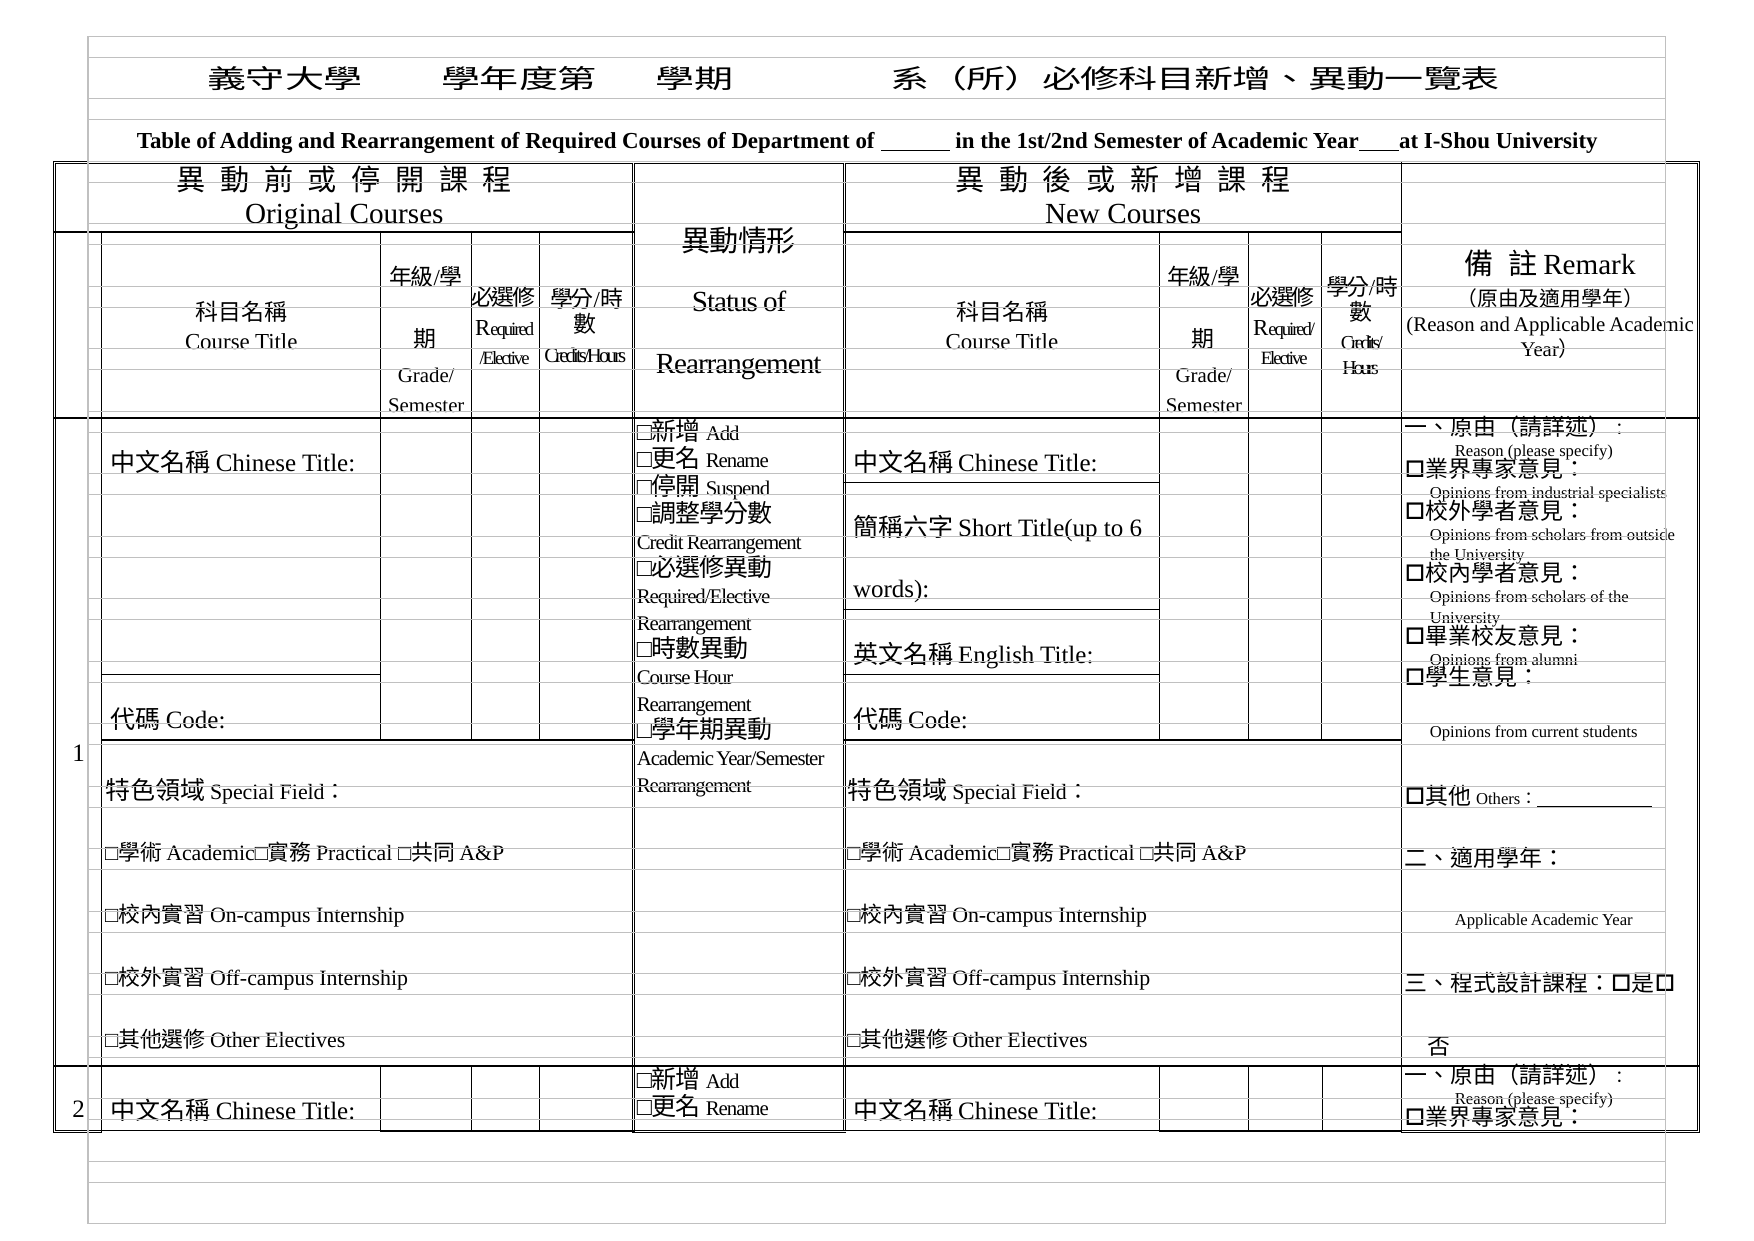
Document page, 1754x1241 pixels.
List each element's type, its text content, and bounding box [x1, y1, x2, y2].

table_cell [472, 620, 539, 661]
table_cell 中文名稱Chinese Title: [102, 433, 380, 473]
table_cell □新增Add □更名Rename □停開Suspend □調整學分數 Credit Rearrangement □必選修異動 Required/Elective Rearrangement □時數異動 Course Hour Rearrangement □學年期異動 Academic Year/Semester Rearrangement [635, 1099, 843, 1119]
table_cell [1249, 1099, 1322, 1119]
table_cell [381, 287, 471, 307]
table_cell [1160, 662, 1248, 682]
table_cell 中文名稱Chinese Title: [102, 1099, 121, 1119]
table_cell [89, 599, 101, 619]
table_cell 特色領域Special Field： □學術Academic□實務Practical □共同A&P □校內實習On-campus Internship □校外實習Off-campus Internship □其他選修Other Electives [846, 995, 1401, 1036]
table_cell [381, 1067, 471, 1098]
table_cell [1249, 662, 1321, 682]
table_cell 2 [56, 1067, 87, 1130]
table_header 備 註Remark （原由及適用學年） (Reason and Applicable Academic Year） [1402, 308, 1665, 348]
table_cell [1322, 683, 1401, 723]
text 義守大學 學年度第 學期 系（所）必修科目新增、異動一覽表 [89, 58, 1665, 98]
table_cell [89, 495, 101, 536]
table_cell 特色領域Special Field： □學術Academic□實務Practical □共同A&P □校內實習On-campus Internship □校外實習Off-campus Internship □其他選修Other Electives [846, 1058, 1401, 1065]
table_cell 中文名稱Chinese Title: [846, 1099, 864, 1119]
table_cell 學分/時數 Credits/Hours [1322, 287, 1401, 307]
table_cell 代碼Code: [846, 683, 1159, 723]
table_cell 中文名稱Chinese Title: [891, 1099, 913, 1119]
table_cell [1160, 412, 1248, 417]
table_cell 必選修 Required /Elective [472, 349, 539, 369]
table_cell [472, 599, 539, 619]
table_cell [472, 433, 539, 473]
table_cell [472, 419, 539, 432]
table_cell Grade/ Semester [1160, 370, 1248, 411]
table_cell 特色領域Special Field： □學術Academic□實務Practical □共同A&P □校內實習On-campus Internship □校外實習Off-campus Internship □其他選修Other Electives [846, 912, 1401, 932]
table_cell [102, 599, 380, 619]
table_cell 年級/學 [381, 245, 471, 286]
table_cell [381, 433, 471, 473]
table_cell [1322, 537, 1401, 557]
table_cell [89, 1120, 101, 1130]
table_cell [1160, 537, 1248, 557]
table_cell 特色領域Special Field： □學術Academic□實務Practical □共同A&P □校內實習On-campus Internship □校外實習Off-campus Internship □其他選修Other Electives [102, 974, 632, 994]
table_cell [89, 620, 101, 661]
table_cell [1160, 1067, 1248, 1098]
table_cell Grade/ Semester [381, 370, 471, 411]
table_header 異動情形 Status of Rearrangement [635, 412, 843, 417]
table_cell 中文名稱Chinese Title: [102, 1120, 380, 1130]
table_header 備 註Remark （原由及適用學年） (Reason and Applicable Academic Year） [1402, 224, 1665, 244]
table_cell 特色領域Special Field： □學術Academic□實務Practical □共同A&P □校內實習On-campus Internship □校外實習Off-campus Internship □其他選修Other Electives [102, 849, 632, 869]
text [89, 99, 1665, 119]
table_cell 科目名稱 Course Title [102, 349, 380, 369]
table_cell 特色領域Special Field： □學術Academic□實務Practical □共同A&P □校內實習On-campus Internship □校外實習Off-campus Internship □其他選修Other Electives [102, 1058, 632, 1065]
table_header 異 動 後 或 新 增 課 程 New Courses [846, 164, 1401, 182]
table_cell [102, 620, 380, 661]
table_cell [472, 1120, 539, 1130]
table_cell 必選修 Required/ Elective [1249, 245, 1321, 286]
table_cell 特色領域Special Field： □學術Academic□實務Practical □共同A&P □校內實習On-campus Internship □校外實習Off-campus Internship □其他選修Other Electives [102, 912, 632, 932]
table_cell [89, 933, 101, 973]
table_cell [89, 745, 101, 786]
table_cell 中文名稱Chinese Title: [846, 1067, 1159, 1098]
table_cell 學分/時數 Credits/Hours [1322, 233, 1401, 244]
table_header 異動情形 Status of Rearrangement [635, 164, 843, 182]
table_cell [1249, 495, 1321, 536]
table_cell 學分/時數 Credits/Hours [540, 349, 632, 369]
table_cell [89, 787, 101, 807]
table_cell [89, 683, 101, 723]
table_cell [1160, 683, 1248, 723]
table_cell [540, 558, 632, 598]
table_cell [89, 724, 101, 744]
table_cell [89, 870, 101, 911]
table_header 異動情形 Status of Rearrangement [635, 308, 843, 348]
table_cell 科目名稱 Course Title [102, 245, 380, 286]
table_cell 一、原由（請詳述）： Reason (please specify) 業界專家意見： Opinions from industrial specialists 校外學者意見： Opinions from scholars from outside the University 校內學者意見： Opinions from scholars of the University 畢業校友意見： Opinions from alumni 學生意見： Opinions from current students 其他Others： 二、適用學年： Applicable Academic Year 三、程式設計課程：是否 [1402, 495, 1665, 536]
table_cell 簡稱六字Short Title(up to 6 words): [846, 537, 1159, 557]
table_cell [1249, 1067, 1322, 1098]
table_cell [1160, 349, 1248, 369]
table_cell [89, 558, 101, 598]
table_cell [540, 620, 632, 661]
table_cell 中文名稱Chinese Title: [846, 1120, 1159, 1130]
table_cell [89, 995, 101, 1036]
table_cell [1160, 558, 1248, 598]
table_cell □新增Add □更名Rename □停開Suspend □調整學分數 Credit Rearrangement □必選修異動 Required/Elective Rearrangement □時數異動 Course Hour Rearrangement □學年期異動 Academic Year/Semester Rearrangement [635, 724, 843, 744]
table_cell 特色領域Special Field： □學術Academic□實務Practical □共同A&P □校內實習On-campus Internship □校外實習Off-campus Internship □其他選修Other Electives [102, 995, 632, 1036]
table_cell [1249, 1120, 1322, 1130]
table_cell [89, 808, 101, 848]
table_cell 必選修 Required /Elective [472, 308, 539, 348]
table_cell [1322, 433, 1401, 473]
table_cell 學分/時數 Credits/Hours [540, 370, 632, 411]
table_cell 代碼Code: [846, 675, 1159, 682]
table_cell 特色領域Special Field： □學術Academic□實務Practical □共同A&P □校內實習On-campus Internship □校外實習Off-campus Internship □其他選修Other Electives [846, 1037, 1401, 1057]
table_cell [472, 724, 539, 739]
table_cell □新增Add □更名Rename □停開Suspend □調整學分數 Credit Rearrangement □必選修異動 Required/Elective Rearrangement □時數異動 Course Hour Rearrangement □學年期異動 Academic Year/Semester Rearrangement [635, 683, 843, 723]
table_cell [1322, 724, 1401, 739]
table_cell □新增Add □更名Rename □停開Suspend □調整學分數 Credit Rearrangement □必選修異動 Required/Elective Rearrangement □時數異動 Course Hour Rearrangement □學年期異動 Academic Year/Semester Rearrangement [635, 933, 843, 973]
table_cell [1160, 233, 1248, 244]
table_cell [472, 558, 539, 598]
table_cell 一、原由（請詳述）： Reason (please specify) 業界專家意見： Opinions from industrial specialists 校外學者意見： Opinions from scholars from outside the University 校內學者意見： Opinions from scholars of the University 畢業校友意見： Opinions from alumni 學生意見： Opinions from current students 其他Others： 二、適用學年： Applicable Academic Year 三、程式設計課程：是否 [1402, 620, 1665, 661]
table_cell [472, 474, 539, 494]
table_cell [381, 412, 471, 417]
table_cell [102, 474, 380, 494]
table_header 備 註Remark （原由及適用學年） (Reason and Applicable Academic Year） [1402, 245, 1665, 286]
table_cell 學分/時數 Credits/Hours [1322, 349, 1401, 369]
table_cell [89, 233, 101, 244]
table_cell 科目名稱 Course Title [846, 308, 1159, 348]
table_cell □新增Add □更名Rename □停開Suspend □調整學分數 Credit Rearrangement □必選修異動 Required/Elective Rearrangement □時數異動 Course Hour Rearrangement □學年期異動 Academic Year/Semester Rearrangement [635, 787, 843, 807]
table_cell 簡稱六字Short Title(up to 6 words): [846, 599, 1159, 609]
table_cell [381, 233, 471, 244]
table_cell [89, 412, 101, 417]
table_cell [1249, 558, 1321, 598]
table_cell [102, 662, 380, 674]
table_cell [56, 233, 87, 417]
table_cell 特色領域Special Field： □學術Academic□實務Practical □共同A&P □校內實習On-campus Internship □校外實習Off-campus Internship □其他選修Other Electives [846, 870, 1401, 911]
table_header 備 註Remark （原由及適用學年） (Reason and Applicable Academic Year） [1666, 164, 1697, 417]
table_cell [381, 599, 471, 619]
table_cell 學分/時數 Credits/Hours [1322, 370, 1401, 411]
table_cell 一、原由（請詳述）： Reason (please specify) 業界專家意見： Opinions from industrial specialists 校外學者意見： Opinions from scholars from outside the University 校內學者意見： Opinions from scholars of the University 畢業校友意見： Opinions from alumni 學生意見： Opinions from current students 其他Others： 二、適用學年： Applicable Academic Year 三、程式設計課程：是否 [1402, 745, 1665, 786]
table_cell [89, 245, 101, 286]
table_cell [1249, 419, 1321, 432]
table_cell 期 [381, 308, 471, 348]
table_header 異動情形 Status of Rearrangement [635, 224, 843, 244]
table_cell [1249, 599, 1321, 619]
table_cell □新增Add □更名Rename □停開Suspend □調整學分數 Credit Rearrangement □必選修異動 Required/Elective Rearrangement □時數異動 Course Hour Rearrangement □學年期異動 Academic Year/Semester Rearrangement [635, 537, 843, 557]
table_header 備 註Remark （原由及適用學年） (Reason and Applicable Academic Year） [1402, 349, 1665, 369]
table_cell 英文名稱English Title: [846, 662, 1159, 674]
table_cell 中文名稱Chinese Title: [945, 1099, 1159, 1119]
table_cell 科目名稱 Course Title [846, 245, 1159, 286]
table_cell 一、原由（請詳述）： Reason (please specify) 業界專家意見： Opinions from industrial specialists 校外學者意見： Opinions from scholars from outside the University 校內學者意見： Opinions from scholars of the University 畢業校友意見： Opinions from alumni 學生意見： Opinions from current students 其他Others： 二、適用學年： Applicable Academic Year 三、程式設計課程：是否 [1402, 683, 1665, 723]
table_header 異動情形 Status of Rearrangement [635, 287, 843, 307]
table_cell 年級/學 [1160, 245, 1248, 286]
table_cell [1160, 433, 1248, 473]
table_cell 科目名稱 Course Title [846, 349, 1159, 369]
table_cell 特色領域Special Field： □學術Academic□實務Practical □共同A&P □校內實習On-campus Internship □校外實習Off-campus Internship □其他選修Other Electives [846, 808, 1401, 848]
table_cell □新增Add □更名Rename □停開Suspend □調整學分數 Credit Rearrangement □必選修異動 Required/Elective Rearrangement □時數異動 Course Hour Rearrangement □學年期異動 Academic Year/Semester Rearrangement [635, 1037, 843, 1057]
table_cell [381, 724, 471, 739]
table_cell [89, 1099, 101, 1119]
table_cell 科目名稱 Course Title [846, 233, 1159, 244]
table_cell 簡稱六字Short Title(up to 6 words): [846, 495, 1159, 536]
table_cell 科目名稱 Course Title [102, 287, 380, 307]
table_cell 學分/時數 Credits/Hours [1322, 245, 1401, 286]
table_cell 必選修 Required/ Elective [1249, 233, 1321, 244]
table_cell 特色領域Special Field： □學術Academic□實務Practical □共同A&P □校內實習On-campus Internship □校外實習Off-campus Internship □其他選修Other Electives [846, 933, 1401, 973]
table_cell 簡稱六字Short Title(up to 6 words): [846, 483, 1159, 494]
table_cell [472, 537, 539, 557]
table_cell 中文名稱Chinese Title: [202, 1099, 380, 1119]
table_cell 中文名稱Chinese Title: [866, 1099, 890, 1119]
table_cell [1160, 419, 1248, 432]
table_cell □新增Add □更名Rename □停開Suspend □調整學分數 Credit Rearrangement □必選修異動 Required/Elective Rearrangement □時數異動 Course Hour Rearrangement □學年期異動 Academic Year/Semester Rearrangement [635, 974, 843, 994]
table_cell [381, 558, 471, 598]
text Table of Adding and Rearrangement of Required Courses of Department of in the 1st/2nd Semester of Academic Year at I-Shou University [89, 120, 1665, 161]
table_header 異動情形 Status of Rearrangement [635, 370, 843, 411]
table_cell [540, 495, 632, 536]
table_cell 特色領域Special Field： □學術Academic□實務Practical □共同A&P □校內實習On-campus Internship □校外實習Off-campus Internship □其他選修Other Electives [846, 745, 1401, 786]
table_cell [472, 495, 539, 536]
table_cell [1323, 1099, 1401, 1119]
table_cell 英文名稱English Title: [846, 610, 1159, 619]
table_cell □新增Add □更名Rename □停開Suspend □調整學分數 Credit Rearrangement □必選修異動 Required/Elective Rearrangement □時數異動 Course Hour Rearrangement □學年期異動 Academic Year/Semester Rearrangement [635, 808, 843, 848]
table_cell □新增Add □更名Rename □停開Suspend □調整學分數 Credit Rearrangement □必選修異動 Required/Elective Rearrangement □時數異動 Course Hour Rearrangement □學年期異動 Academic Year/Semester Rearrangement [635, 745, 843, 786]
table_cell [1322, 474, 1401, 494]
table_cell [89, 849, 101, 869]
table_cell 代碼Code: [846, 724, 1159, 739]
table_header 異 動 前 或 停 開 課 程 Original Courses [89, 164, 632, 182]
table_cell 一、原由（請詳述）： Reason (please specify) 業界專家意見： Opinions from industrial specialists 校外學者意見： Opinions from scholars from outside the University 校內學者意見： Opinions from scholars of the University 畢業校友意見： Opinions from alumni 學生意見： Opinions from current students 其他Others： 二、適用學年： Applicable Academic Year 三、程式設計課程：是否 [1402, 808, 1665, 848]
text [89, 37, 1665, 57]
table_cell [381, 1120, 471, 1130]
table_cell 學分/時數 Credits/Hours [540, 233, 632, 244]
table_cell [1322, 558, 1401, 598]
table_cell □新增Add □更名Rename □停開Suspend □調整學分數 Credit Rearrangement □必選修異動 Required/Elective Rearrangement □時數異動 Course Hour Rearrangement □學年期異動 Academic Year/Semester Rearrangement [635, 849, 843, 869]
table_cell 必選修 Required/ Elective [1249, 349, 1321, 369]
table_cell [89, 433, 101, 473]
table_cell 科目名稱 Course Title [102, 308, 380, 348]
table_cell [1160, 1120, 1248, 1130]
table_cell [381, 1099, 471, 1119]
table_cell [1160, 599, 1248, 619]
table_cell 必選修 Required/ Elective [1249, 370, 1321, 411]
table_cell 必選修 Required /Elective [480, 287, 517, 307]
table_cell [540, 1120, 632, 1130]
table_cell [1322, 662, 1401, 682]
table_cell [1249, 724, 1321, 739]
table_cell 一、原由（請詳述）： Reason (please specify) 業界專家意見： Opinions from industrial specialists 校外學者意見： Opinions from scholars from outside the University 校內學者意見： Opinions from scholars of the University 畢業校友意見： Opinions from alumni 學生意見： Opinions from current students 其他Others： 二、適用學年： Applicable Academic Year 三、程式設計課程：是否 [1666, 419, 1697, 1065]
table_cell [1249, 683, 1321, 723]
table_cell [540, 419, 632, 432]
table_cell [89, 308, 101, 348]
table_cell 科目名稱 Course Title [102, 233, 380, 244]
table_cell [89, 419, 101, 432]
table_cell [1322, 419, 1401, 432]
table_header 異 動 前 或 停 開 課 程 Original Courses [89, 224, 632, 231]
table_cell [846, 419, 1159, 432]
table_cell [381, 662, 471, 682]
table_cell [1322, 599, 1401, 619]
table_cell [1323, 1120, 1401, 1130]
table_cell [1249, 433, 1321, 473]
table_cell [1249, 620, 1321, 661]
table_cell 中文名稱Chinese Title: [914, 1099, 933, 1119]
table_cell 英文名稱English Title: [846, 620, 1159, 661]
table_cell [102, 495, 380, 536]
table_cell 中文名稱Chinese Title: [148, 1099, 170, 1119]
table_cell 期 [1160, 308, 1248, 348]
table_header 備 註Remark （原由及適用學年） (Reason and Applicable Academic Year） [1402, 287, 1665, 307]
table_cell 特色領域Special Field： □學術Academic□實務Practical □共同A&P □校內實習On-campus Internship □校外實習Off-campus Internship □其他選修Other Electives [102, 808, 632, 848]
table_cell 學分/時數 Credits/Hours [1322, 308, 1401, 348]
table_cell [381, 474, 471, 494]
table_header 異 動 前 或 停 開 課 程 Original Courses [56, 164, 87, 231]
table_cell [89, 1067, 101, 1098]
table_cell [1160, 287, 1248, 307]
table_cell 學分/時數 Credits/Hours [1322, 412, 1401, 417]
table_cell 一、原由（請詳述）： Reason (please specify) 業界專家意見： Opinions from industrial specialists 校外學者意見： Opinions from scholars from outside the University 校內學者意見： Opinions from scholars of the University 畢業校友意見： Opinions from alumni 學生意見： Opinions from current students 其他Others： 二、適用學年： Applicable Academic Year 三、程式設計課程：是否 [1402, 433, 1665, 473]
table_cell [381, 495, 471, 536]
table_cell 一、原由（請詳述）： Reason (please specify) 業界專家意見： Opinions from industrial specialists 校外學者意見： Opinions from scholars from outside the University 校內學者意見： Opinions from scholars of the University 畢業校友意見： Opinions from alumni 學生意見： Opinions from current students 其他Others： 二、適用學年： Applicable Academic Year 三、程式設計課程：是否 [1402, 995, 1665, 1036]
table_cell [89, 349, 101, 369]
table_cell [381, 620, 471, 661]
table_cell 學分/時數 Credits/Hours [540, 308, 632, 348]
table_cell 中文名稱Chinese Title: [102, 1067, 380, 1098]
table_cell 1 [56, 419, 87, 1065]
table_cell 中文名稱Chinese Title: [846, 433, 1159, 473]
table_cell □新增Add □更名Rename □停開Suspend □調整學分數 Credit Rearrangement □必選修異動 Required/Elective Rearrangement □時數異動 Course Hour Rearrangement □學年期異動 Academic Year/Semester Rearrangement [635, 558, 843, 598]
table_cell [540, 474, 632, 494]
text [1666, 98, 1747, 161]
table_cell [1160, 724, 1248, 739]
table_cell 特色領域Special Field： □學術Academic□實務Practical □共同A&P □校內實習On-campus Internship □校外實習Off-campus Internship □其他選修Other Electives [102, 933, 632, 973]
table_cell 科目名稱 Course Title [102, 412, 380, 417]
table_cell [1160, 620, 1248, 661]
table_header 異 動 後 或 新 增 課 程 New Courses [846, 183, 1401, 223]
table_cell □新增Add □更名Rename □停開Suspend □調整學分數 Credit Rearrangement □必選修異動 Required/Elective Rearrangement □時數異動 Course Hour Rearrangement □學年期異動 Academic Year/Semester Rearrangement [635, 912, 843, 932]
text [0, 98, 87, 161]
table_header 異動情形 Status of Rearrangement [635, 349, 843, 369]
table_cell [1160, 1099, 1248, 1119]
text [0, 36, 87, 98]
table_cell [472, 662, 539, 682]
table_header 異 動 前 或 停 開 課 程 Original Courses [89, 183, 632, 223]
table_header 異動情形 Status of Rearrangement [635, 183, 843, 223]
table_cell 一、原由（請詳述）： Reason (please specify) 業界專家意見： Opinions from industrial specialists 校外學者意見： Opinions from scholars from outside the University 校內學者意見： Opinions from scholars of the University 畢業校友意見： Opinions from alumni 學生意見： Opinions from current students 其他Others： 二、適用學年： Applicable Academic Year 三、程式設計課程：是否 [1402, 1067, 1665, 1098]
table_cell [472, 1067, 539, 1098]
table_header 備 註Remark （原由及適用學年） (Reason and Applicable Academic Year） [1402, 370, 1665, 411]
table_cell 特色領域Special Field： □學術Academic□實務Practical □共同A&P □校內實習On-campus Internship □校外實習Off-campus Internship □其他選修Other Electives [846, 849, 1401, 869]
table_cell 簡稱六字Short Title(up to 6 words): [846, 558, 1159, 598]
table_cell □新增Add □更名Rename □停開Suspend □調整學分數 Credit Rearrangement □必選修異動 Required/Elective Rearrangement □時數異動 Course Hour Rearrangement □學年期異動 Academic Year/Semester Rearrangement [635, 599, 843, 619]
table_cell [381, 419, 471, 432]
table_cell 一、原由（請詳述）： Reason (please specify) 業界專家意見： Opinions from industrial specialists 校外學者意見： Opinions from scholars from outside the University 校內學者意見： Opinions from scholars of the University 畢業校友意見： Opinions from alumni 學生意見： Opinions from current students 其他Others： 二、適用學年： Applicable Academic Year 三、程式設計課程：是否 [1402, 870, 1665, 911]
table_cell 中文名稱Chinese Title: [171, 1099, 190, 1119]
table_cell [540, 683, 632, 723]
table_cell [102, 419, 380, 432]
table_cell 特色領域Special Field： □學術Academic□實務Practical □共同A&P □校內實習On-campus Internship □校外實習Off-campus Internship □其他選修Other Electives [102, 1037, 632, 1057]
table_cell 一、原由（請詳述）： Reason (please specify) 業界專家意見： Opinions from industrial specialists 校外學者意見： Opinions from scholars from outside the University 校內學者意見： Opinions from scholars of the University 畢業校友意見： Opinions from alumni 學生意見： Opinions from current students 其他Others： 二、適用學年： Applicable Academic Year 三、程式設計課程：是否 [1402, 933, 1665, 973]
table_cell 代碼Code: [102, 724, 380, 739]
table_cell 代碼Code: [102, 675, 380, 682]
table_cell □新增Add □更名Rename □停開Suspend □調整學分數 Credit Rearrangement □必選修異動 Required/Elective Rearrangement □時數異動 Course Hour Rearrangement □學年期異動 Academic Year/Semester Rearrangement [635, 870, 843, 911]
table_cell [102, 537, 380, 557]
table_cell 必選修 Required/ Elective [1296, 287, 1321, 307]
table_cell 必選修 Required /Elective [472, 245, 539, 286]
table_cell [472, 1099, 539, 1119]
table_cell [1160, 495, 1248, 536]
table_cell [381, 349, 471, 369]
table_cell [1249, 474, 1321, 494]
table_cell 特色領域Special Field： □學術Academic□實務Practical □共同A&P □校內實習On-campus Internship □校外實習Off-campus Internship □其他選修Other Electives [102, 745, 632, 786]
table_cell 必選修 Required/ Elective [1259, 287, 1294, 307]
table_cell [381, 537, 471, 557]
table_cell □新增Add □更名Rename □停開Suspend □調整學分數 Credit Rearrangement □必選修異動 Required/Elective Rearrangement □時數異動 Course Hour Rearrangement □學年期異動 Academic Year/Semester Rearrangement [635, 433, 843, 473]
table_cell 中文名稱Chinese Title: [123, 1099, 147, 1119]
table_cell 科目名稱 Course Title [102, 370, 380, 411]
table_header 備 註Remark （原由及適用學年） (Reason and Applicable Academic Year） [1402, 412, 1665, 417]
table_cell [540, 433, 632, 473]
table_cell [1322, 620, 1401, 661]
table_cell [540, 724, 632, 739]
table_cell [472, 683, 539, 723]
table_cell 科目名稱 Course Title [846, 287, 1159, 307]
table_cell 一、原由（請詳述）： Reason (please specify) 業界專家意見： Opinions from industrial specialists 校外學者意見： Opinions from scholars from outside the University 校內學者意見： Opinions from scholars of the University 畢業校友意見： Opinions from alumni 學生意見： Opinions from current students 其他Others： 二、適用學年： Applicable Academic Year 三、程式設計課程：是否 [1402, 558, 1665, 598]
table_cell [1322, 495, 1401, 536]
table_cell 特色領域Special Field： □學術Academic□實務Practical □共同A&P □校內實習On-campus Internship □校外實習Off-campus Internship □其他選修Other Electives [102, 787, 632, 807]
table_cell 科目名稱 Course Title [846, 412, 1159, 417]
table_cell 科目名稱 Course Title [846, 370, 1159, 411]
table_cell [1160, 474, 1248, 494]
table_cell [89, 974, 101, 994]
table_cell [89, 474, 101, 494]
table_cell 特色領域Special Field： □學術Academic□實務Practical □共同A&P □校內實習On-campus Internship □校外實習Off-campus Internship □其他選修Other Electives [846, 974, 1401, 994]
table_cell [89, 287, 101, 307]
table_header 異 動 後 或 新 增 課 程 New Courses [846, 224, 1401, 231]
table_cell □新增Add □更名Rename □停開Suspend □調整學分數 Credit Rearrangement □必選修異動 Required/Elective Rearrangement □時數異動 Course Hour Rearrangement □學年期異動 Academic Year/Semester Rearrangement [635, 995, 843, 1036]
table_cell 必選修 Required /Elective [472, 370, 539, 411]
table_cell [89, 912, 101, 932]
table_cell [540, 1067, 632, 1098]
table_cell [1323, 1067, 1401, 1098]
table_cell [540, 662, 632, 682]
table_cell [89, 370, 101, 411]
table_cell 特色領域Special Field： □學術Academic□實務Practical □共同A&P □校內實習On-campus Internship □校外實習Off-campus Internship □其他選修Other Electives [846, 787, 1401, 807]
table_cell □新增Add □更名Rename □停開Suspend □調整學分數 Credit Rearrangement □必選修異動 Required/Elective Rearrangement □時數異動 Course Hour Rearrangement □學年期異動 Academic Year/Semester Rearrangement [635, 620, 843, 661]
table_cell 特色領域Special Field： □學術Academic□實務Practical □共同A&P □校內實習On-campus Internship □校外實習Off-campus Internship □其他選修Other Electives [102, 870, 632, 911]
table_cell □新增Add □更名Rename □停開Suspend □調整學分數 Credit Rearrangement □必選修異動 Required/Elective Rearrangement □時數異動 Course Hour Rearrangement □學年期異動 Academic Year/Semester Rearrangement [635, 1067, 843, 1098]
table_cell [846, 474, 1159, 482]
table_header 異動情形 Status of Rearrangement [635, 245, 843, 286]
table_cell 必選修 Required /Elective [517, 287, 539, 307]
table_header 備 註Remark （原由及適用學年） (Reason and Applicable Academic Year） [1402, 183, 1665, 223]
table_cell [89, 1058, 101, 1065]
table_cell [1249, 537, 1321, 557]
table_cell 學分/時數 Credits/Hours [540, 412, 632, 417]
table_cell 必選修 Required/ Elective [1249, 308, 1321, 348]
table_cell □新增Add □更名Rename □停開Suspend □調整學分數 Credit Rearrangement □必選修異動 Required/Elective Rearrangement □時數異動 Course Hour Rearrangement □學年期異動 Academic Year/Semester Rearrangement [635, 662, 843, 682]
table_header 備 註Remark （原由及適用學年） (Reason and Applicable Academic Year） [1402, 164, 1665, 182]
table_cell [89, 1037, 101, 1057]
table_cell 代碼Code: [102, 683, 380, 723]
table_cell □新增Add □更名Rename □停開Suspend □調整學分數 Credit Rearrangement □必選修異動 Required/Elective Rearrangement □時數異動 Course Hour Rearrangement □學年期異動 Academic Year/Semester Rearrangement [657, 474, 843, 494]
table_cell [540, 537, 632, 557]
table_cell 必選修 Required /Elective [472, 233, 539, 244]
table_cell 學分/時數 Credits/Hours [540, 287, 632, 307]
table_cell [540, 599, 632, 619]
table_cell [89, 662, 101, 682]
table_cell □新增Add □更名Rename □停開Suspend □調整學分數 Credit Rearrangement □必選修異動 Required/Elective Rearrangement □時數異動 Course Hour Rearrangement □學年期異動 Academic Year/Semester Rearrangement [635, 495, 843, 536]
table_cell [381, 683, 471, 723]
table_cell [102, 558, 380, 598]
table_cell [89, 537, 101, 557]
table_cell [540, 1099, 632, 1119]
table_cell 學分/時數 Credits/Hours [540, 245, 632, 286]
